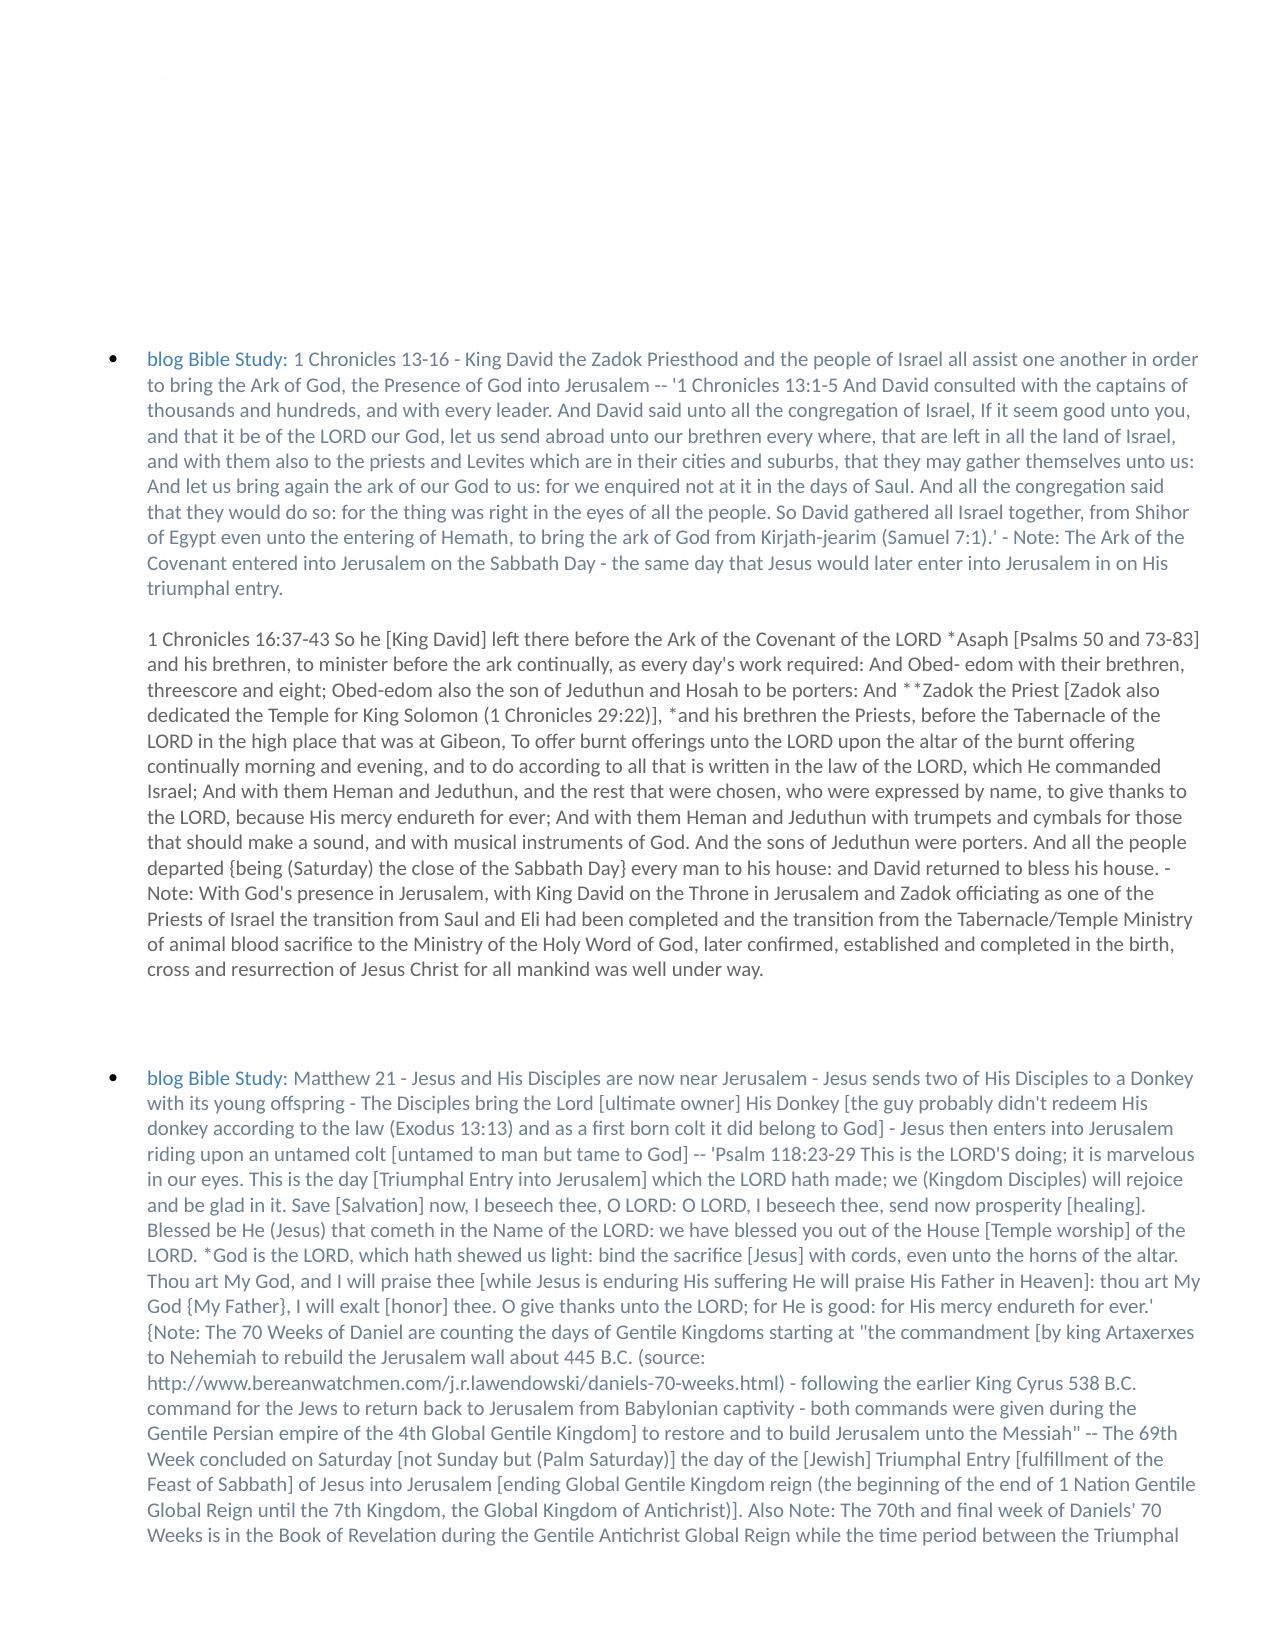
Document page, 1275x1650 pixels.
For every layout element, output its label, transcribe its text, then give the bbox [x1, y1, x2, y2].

table_cell blog Bible Study: Deuteronomy 5-6 - In giving the people a perspective of God's abilities Moses exhorted the people to Hear, Learn, Observe and Act in regards to the commands, statutes and promises of God -- 'Deuteronomy 6:3-6 Hear therefore, O Israel, and observe to do it; that it may be well with thee, and that ye may increase mightily, as the LORD God of thy fathers hath promised thee, in the land that floweth with milk and honey. Hear, O Israel: The LORD our God is one LORD: And thou shalt love the LORD thy God with all thine heart, and with all thy soul, and with all thy might. And these words, which I command thee this day, shall be in thine heart:' Remember that thou wast a servant: We are admonished to keep a perspective of our past life of sin and bondage. Remember that at one time we were a servant to sin. The bondage and cruelty of sin is something that we have been delivered from and it was only in the love of God and by the capabilities of God that He delivered us, we did not deliver ourselves. If we forget that sin actually deceived us and took advantage of us we might be tempted to go back to some of our old ways however those old ways were not God's ways and they are no longer our ways either. - 'Deuteronomy 5:15 And remember that thou wast a servant in the land of Egypt, and that the LORD thy God brought thee out thence through a mighty hand and by a stretched out arm: therefore the LORD thy God commanded thee to keep the Sabbath (rest) day [rest in the accomplished works of God not in the abilities of yourself or of other people].' blog Bible Study: Psalms 92 - A Psalm or Song for the Sabbath [Rest] Day -- 'Psalms 92:1-4 A Psalm or Song for the Sabbath Day. It is a good thing to give thanks unto the LORD, and to sing praises unto Thy Name, O most High: To shew forth Thy lovingkindness in the morning, and Thy faithfulness every night, Upon an instrument of ten strings [during trials and tribulations], and upon the psaltery; upon the harp with a solemn sound. For thou, LORD, hast made me glad through Thy work: I will triumph in the works of Thy hands.' Psalms 92:5-15 O LORD, how great are Thy works! and Thy thoughts are very deep. A brutish man knoweth not; neither doth a fool understand this. When the wicked spring as the grass, and when all the workers of iniquity do flourish; it is that they shall be destroyed forever: But thou, LORD, art Most High for evermore. For, lo, thine enemies, O LORD, for, lo, thine enemies shall perish; all the workers of iniquity shall be scattered. But my horn shalt thou exalt like the horn of an unicorn: I shall be anointed with fresh oil. Mine eye also shall see my desire on mine enemies, and mine ears shall hear my desire of the wicked that rise up against me. The righteous shall flourish like the palm tree: he shall grow like a cedar in Lebanon. Those that be planted in the House of the LORD shall flourish in the courts of our God. They shall still bring forth fruit in old age; they shall be fat and flourishing; To shew that the LORD is upright: He is my Rock, and **there is no unrighteousness in Him. - Note: The Biblical desire [both Old and New Testaments] is that all mankind will Repent and come into the Salvation of God (1 Timothy 2:4). In the Psalms enemies are often referring to the Demonic and fallen Angelic realm and that is what the Christian is battling against not against our fellow mankind but against spiritual deception and wickedness in high places (Ephesians 6:12). blog Bible Study: Isaiah 56-57 - After the cross of Jesus Christ and now our ability to live an earthly "Kingdom of God" [Matthew 6:33] existence and also the necessity for us to also at the same time live a Heavenly "Kingdom of Heaven" [Matthew 7:21] existence -- 'Isaiah 56:1 Thus saith the LORD, Keep ye judgment, and do justice: for My Salvation is near to come, and My Righteousness to be revealed [the Millennial reign on earth of Jesus Christ].' Isaiah 56:1-8 Thus saith the LORD, Keep ye judgment, and do justice: for My salvation is near to come, and My righteousness to be revealed. *Blessed is the man that doeth this, *and the son of man that layeth hold on it; that keepeth the Sabbath [rest in God] from polluting it, and keepeth his hand from doing any evil. Neither let the son of the stranger, that hath joined himself to the LORD, speak [despairingly], saying, The LORD hath utterly separated me from his people: neither let the eunuch say [despairingly], Behold, I am a dry tree. For thus saith the LORD unto the eunuchs that keep My Sabbaths, and choose the [Kingdom of God, Kingdom of Heaven] things that please Me, and take hold of My Covenant; Even unto them [no one is excluded by God from the Kingdoms of God] will I give in mine house and within my walls a place and a name better than of sons and of daughters: I will give them [childless] an everlasting name, that shall not be cut off. *Also the sons of the stranger, that join themselves to the LORD, to serve Him, and to love the Name of the LORD, to be His servants, every one that keepeth the Sabbath from polluting it, and taketh hold of My covenant; Even them will I bring to My Holy Mountain [Government], and make them joyful in My house of prayer: their [outsiders who accept Jesus] burnt offerings and their sacrifices shall be accepted upon Mine [Melchizedek] altar; for Mine House (Temple) shall be called an House of Prayer for all people. The Lord GOD which gathereth the outcasts of Israel saith, *Yet will I gather others [Gentiles] to Him, beside those [Hebrews] that are gathered unto Him. - The Kingdoms of God are given from God to be accessible to mankind all of mankind. blog Bible Study: Ezekiel 19-20 - God has done a miraculous work and will continue His extraordinary work in and through the Nation of Israel "for My Name's sake" -- 'Ezekiel 20:19-22 I am the LORD your God; walk in My statutes [ways], and keep My judgments, and do them; And hallow [holy] My sabbaths [rest]; and they shall be a sign between Me and you, that ye may know that I am the LORD your God. Notwithstanding the children rebelled against Me: they walked not in My statutes, neither kept My judgments to do them, which if a man do, he shall even live in them; they polluted My sabbaths [rest]: *then I said, I would pour out My fury upon them, to accomplish My anger against them [Israel] in the wilderness. *Nevertheless I withdrew Mine hand, and wrought [Deliverers, Judges, Priests, Kings, Prophets in Israel] for My Name's sake, that it should not be polluted in the sight of the heathen [unholy], in whose sight I brought them forth.' Ezekiel 20:33-44 As I live, saith the Lord GOD, surely with a mighty hand, and with a stretched out arm [on the cross], and with fury poured out, will I rule over you: And I will bring you out from the [Gentile] people, and will gather you out of the countries wherein ye are scattered, with a mighty hand, and with a stretched out arm [on the cross - the cross of Jesus Christ saved Israel], and with fury poured out. And I will bring you into the wilderness of the people, and there will I plead with you face to face. Like as I pleaded with your fathers in the wilderness of the land of Egypt, so will I plead with you, saith the Lord GOD. And I will cause you to pass under the rod [to be numbered in servitude], and I will bring you into the bond of the [New] Covenant: And I will purge out from among you the rebels, and them that transgress against Me: I will bring them forth out of the country where they sojourn, and they shall not enter into the land of Israel: and ye shall know that I am the LORD. As for you, O House of Israel, thus saith the Lord GOD; Go ye, serve ye every one his idols, and hereafter also, if ye will not hearken unto Me: but pollute ye My Holy Name no more with your gifts, and with your idols. For in Mine Holy Mountain, in the Mountain [Temple Mount] of the height of Israel, saith the Lord GOD, there shall all the House of Israel, all of them in the land, serve Me: there will I accept them, and there will I require your offerings, and the firstfruits of your oblations, with all your holy things. **I will accept you with your sweet savour, when I bring you out from the people, and gather you out of the countries wherein ye have been scattered [70 A.D. Diaspora]; and I will be sanctified in you before the heathen. And ye shall know that I am the LORD, when I shall bring you into the land of Israel, into the country [May 14, 1948] for the which I lifted up mine hand to give it to your fathers. And there shall ye remember your ways, and all your doings, wherein ye have been defiled; and ye shall lothe yourselves in your own sight for all your evils that ye have committed. And ye shall know that I am the LORD, when I have wrought [created, worked] with you for My Name's sake, not according to your wicked ways, nor according to your corrupt doings, O ye House of Israel, saith the Lord GOD. - God has begun to bring the Nation of Israel back into the land of Israel. "I [God] will accept you with your sweet savour, when I bring you out from the people" is also a commitment and a promise that is made by God to the Christian Church. - 2 Corinthians 6:17-18 Wherefore come out from among them [unsaved], and be ye separate, saith the Lord, and touch not the unclean thing; and I will receive you, And will be a Father unto you, and ye shall be my sons and daughters, saith the Lord Almighty. blog Bible Study: 1 Chronicles 13-16 - King David the Zadok Priesthood and the people of Israel all assist one another in order to bring the Ark of God, the Presence of God into Jerusalem -- '1 Chronicles 13:1-5 And David consulted with the captains of thousands and hundreds, and with every leader. And David said unto all the congregation of Israel, If it seem good unto you, and that it be of the LORD our God, let us send abroad unto our brethren every where, that are left in all the land of Israel, and with them also to the priests and Levites which are in their cities and suburbs, that they may gather themselves unto us: And let us bring again the ark of our God to us: for we enquired not at it in the days of Saul. And all the congregation said that they would do so: for the thing was right in the eyes of all the people. So David gathered all Israel together, from Shihor of Egypt even unto the entering of Hemath, to bring the ark of God from Kirjath-jearim (Samuel 7:1).' - Note: The Ark of the Covenant entered into Jerusalem on the Sabbath Day - the same day that Jesus would later enter into Jerusalem in on His triumphal entry. 1 Chronicles 16:37-43 So he [King David] left there before the Ark of the Covenant of the LORD *Asaph [Psalms 50 and 73-83] and his brethren, to minister before the ark continually, as every day's work required: And Obed- edom with their brethren, threescore and eight; Obed-edom also the son of Jeduthun and Hosah to be porters: And **Zadok the Priest [Zadok also dedicated the Temple for King Solomon (1 Chronicles 29:22)], *and his brethren the Priests, before the Tabernacle of the LORD in the high place that was at Gibeon, To offer burnt offerings unto the LORD upon the altar of the burnt offering continually morning and evening, and to do according to all that is written in the law of the LORD, which He commanded Israel; And with them Heman and Jeduthun, and the rest that were chosen, who were expressed by name, to give thanks to the LORD, because His mercy endureth for ever; And with them Heman and Jeduthun with trumpets and cymbals for those that should make a sound, and with musical instruments of God. And the sons of Jeduthun were porters. And all the people departed {being (Saturday) the close of the Sabbath Day} every man to his house: and David returned to bless his house. - Note: With God's presence in Jerusalem, with King David on the Throne in Jerusalem and Zadok officiating as one of the Priests of Israel the transition from Saul and Eli had been completed and the transition from the Tabernacle/Temple Ministry of animal blood sacrifice to the Ministry of the Holy Word of God, later confirmed, established and completed in the birth, cross and resurrection of Jesus Christ for all mankind was well under way. blog Bible Study: Matthew 21 - Jesus and His Disciples are now near Jerusalem - Jesus sends two of His Disciples to a Donkey with its young offspring - The Disciples bring the Lord [ultimate owner] His Donkey [the guy probably didn't redeem His donkey according to the law (Exodus 13:13) and as a first born colt it did belong to God] - Jesus then enters into Jerusalem riding upon an untamed colt [untamed to man but tame to God] -- 'Psalm 118:23-29 This is the LORD'S doing; it is marvelous in our eyes. This is the day [Triumphal Entry into Jerusalem] which the LORD hath made; we (Kingdom Disciples) will rejoice and be glad in it. Save [Salvation] now, I beseech thee, O LORD: O LORD, I beseech thee, send now prosperity [healing]. Blessed be He (Jesus) that cometh in the Name of the LORD: we have blessed you out of the House [Temple worship] of the LORD. *God is the LORD, which hath shewed us light: bind the sacrifice [Jesus] with cords, even unto the horns of the altar. Thou art My God, and I will praise thee [while Jesus is enduring His suffering He will praise His Father in Heaven]: thou art My God {My Father}, I will exalt [honor] thee. O give thanks unto the LORD; for He is good: for His mercy endureth for ever.' {Note: The 70 Weeks of Daniel are counting the days of Gentile Kingdoms starting at "the commandment [by king Artaxerxes to Nehemiah to rebuild the Jerusalem wall about 445 B.C. (source: http://www.bereanwatchmen.com/j.r.lawendowski/daniels-70-weeks.html) - following the earlier King Cyrus 538 B.C. command for the Jews to return back to Jerusalem from Babylonian captivity - both commands were given during the Gentile Persian empire of the 4th Global Gentile Kingdom] to restore and to build Jerusalem unto the Messiah" -- The 69th Week concluded on Saturday [not Sunday but (Palm Saturday)] the day of the [Jewish] Triumphal Entry [fulfillment of the Feast of Sabbath] of Jesus into Jerusalem [ending Global Gentile Kingdom reign (the beginning of the end of 1 Nation Gentile Global Reign until the 7th Kingdom, the Global Kingdom of Antichrist)]. Also Note: The 70th and final week of Daniels' 70 Weeks is in the Book of Revelation during the Gentile Antichrist Global Reign while the time period between the Triumphal Entry of Jesus (completed in Resurrection Sunday) is the Christian Church Age (Acts 15:14-18) until the empowerment of the 1 Antichrist Global Kingdom.} A Day foretold by the Prophets and the Scriptures: The Triumphal Entry of Jesus into Jerusalem was foretold throughout the Hebrew Old Testament. The Psalms particularly Psalm 118, the Prophets Daniel and Ezekiel and in fact all of Heaven and all of creation desired to see the Day that the LORD had made the day that God came and established His Holy, just and righteous Kingdom among all mankind. - 'Zechariah 9:9 Rejoice greatly, O daughter of Zion; shout, O daughter of Jerusalem: behold, thy King cometh unto thee: He is just, and having salvation; lowly, and riding upon an ass [donkey], and upon a colt the foal [baby donkey] of an ass.' - 'Zechariah 9:9 Rejoice greatly, O daughter of Zion; shout, O daughter of Jerusalem: behold, thy King cometh unto thee: He is just, and having salvation; lowly, and riding upon an ass [donkey], and upon a colt the foal [baby donkey] of an ass.' - **'Daniel 9:24-27 Seventy weeks are determined upon thy people [Jews] and upon thy Holy City [Jerusalem], to finish the transgression, and to make an end of sins, and to make reconciliation for iniquity, and to bring in everlasting righteousness, and to seal up the vision [Law] and prophecy, and to anoint the Most Holy (Jesus). Know therefore and understand, that from the going forth of the commandment to restore and to build Jerusalem unto the Messiah (Jesus) the Prince shall be seven weeks [seven Jewish decades 49 years - these weeks were the Jewish decade of seven years the Levitical decade seventh year of release], and threescore and two weeks [62 Jewish decades 434 years]: the street shall be built again, and the wall, even in troublous times. And after threescore and two weeks [the 434 years] shall Messiah be cut off [crucifixion], but not for Himself: and the people of the prince that shall come shall destroy the city and the sanctuary; and the end thereof shall be with a flood, and unto the end of the war desolations are determined. And He [Antichrist] shall confirm the covenant with many for one week [the 70th and final week regarding Jerusalem]: and in the midst of the week at [3½ years] he [Antichrist] shall cause the sacrifice and the oblation [in the rebuilt 3rd Temple] to cease, and for the overspreading [saturation] of abominations [evil] he shall make it desolate, even until the consummation [end of the Book of Revelation], and that determined shall be poured [bowl judgments of Revelation 16:1] upon the desolate.' [69, 75, 1206, 1551]
